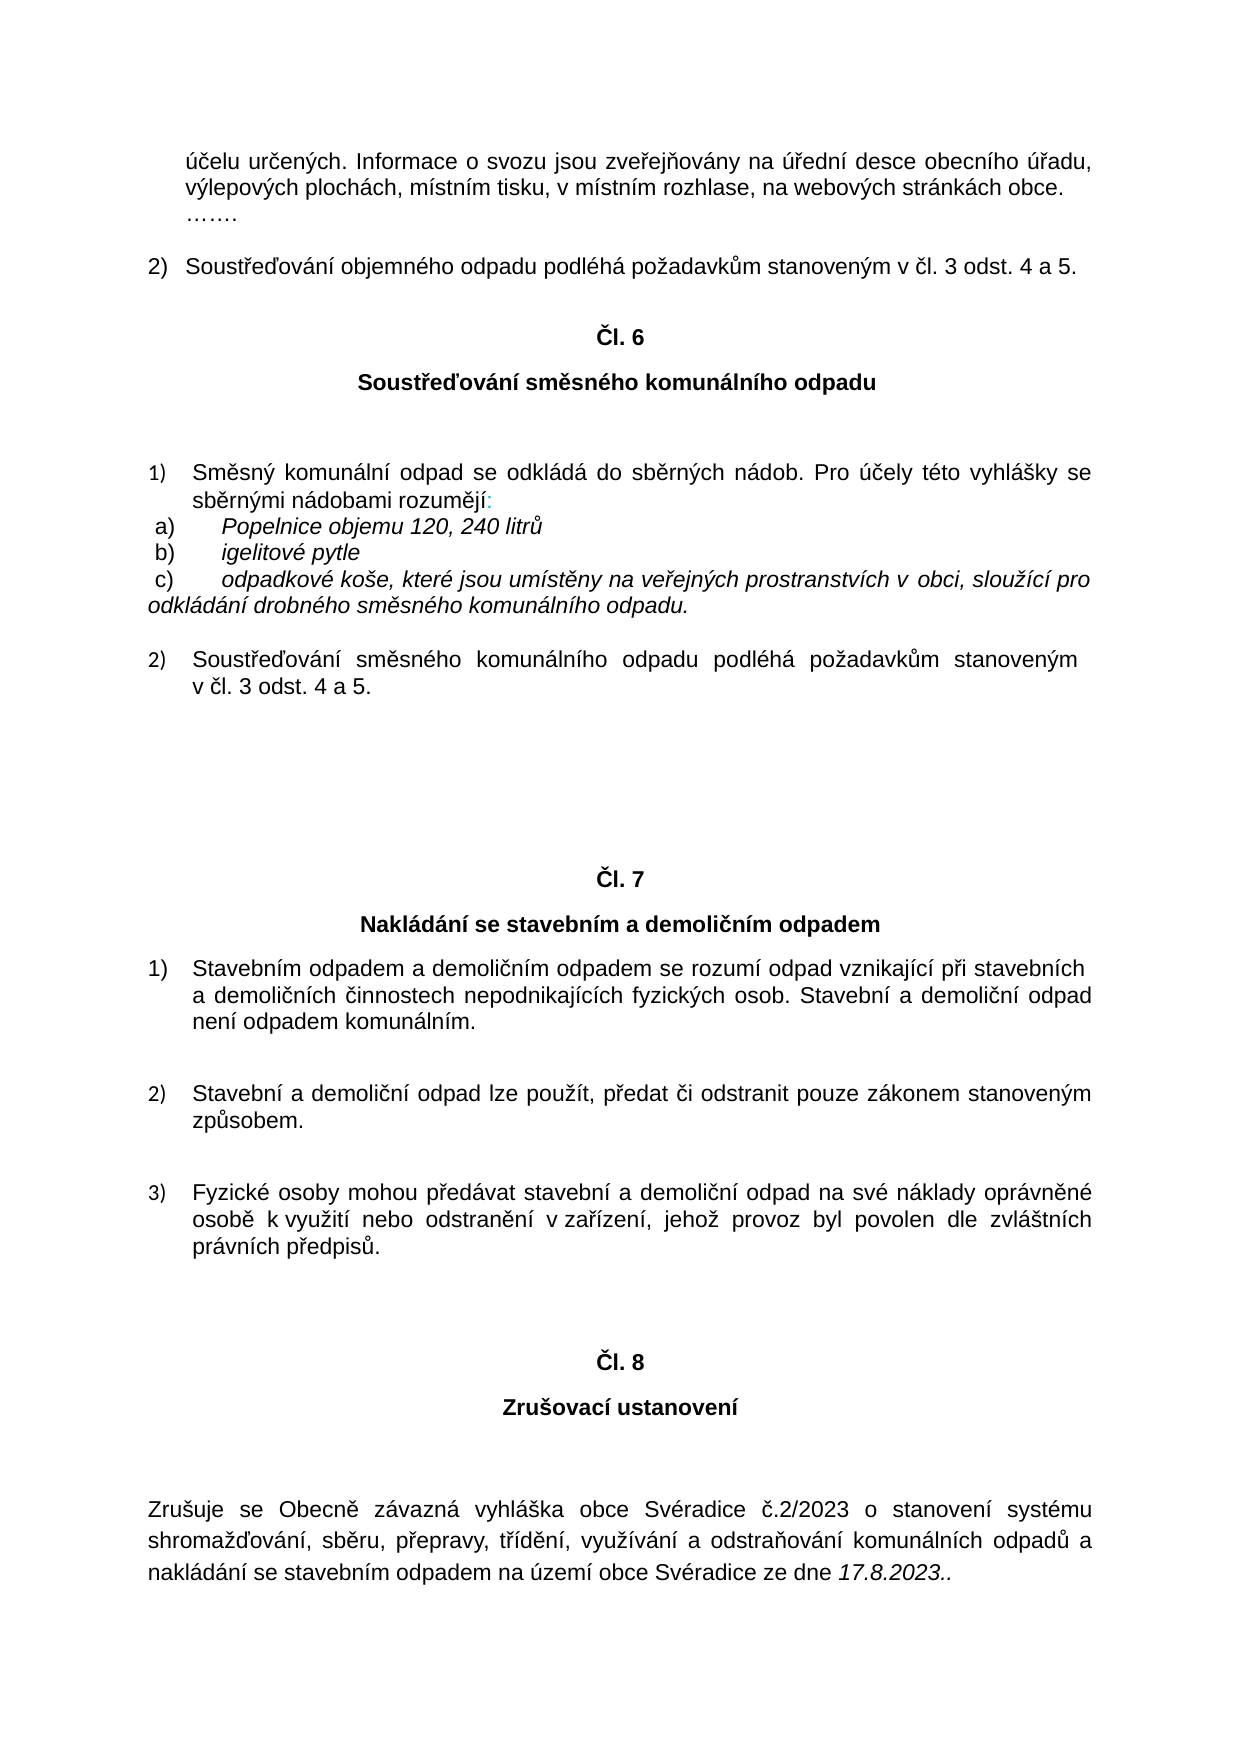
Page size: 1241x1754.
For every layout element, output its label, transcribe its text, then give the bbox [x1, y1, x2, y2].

text Čl. 6 [148, 324, 1093, 351]
list igelitové pytle [148, 539, 1093, 566]
list Soustřeďování objemného odpadu podléhá požadavkům stanoveným v čl. 3 odst. 4 a 5. [148, 253, 1093, 279]
text ……. [185, 200, 1093, 227]
text Čl. 8 [148, 1349, 1093, 1375]
list Popelnice objemu 120, 240 litrů [148, 513, 1093, 539]
list účelu určených. Informace o svozu jsou zveřejňovány na úřední desce obecního úřadu, výlepových plochách, místním tisku, v místním rozhlase, na webových stránkách obce. [148, 148, 1093, 200]
list Směsný komunální odpad se odkládá do sběrných nádob. Pro účely této vyhlášky se sběrnými nádobami rozumějí: [148, 458, 1093, 513]
text Zrušovací ustanovení [148, 1393, 1093, 1420]
text Nakládání se stavebním a demoličním odpadem [148, 911, 1093, 937]
list Fyzické osoby mohou předávat stavební a demoliční odpad na své náklady oprávněné osobě k využití nebo odstranění v zařízení, jehož provoz byl povolen dle zvláštních právních předpisů. [148, 1178, 1093, 1259]
list Stavební a demoliční odpad lze použít, předat či odstranit pouze zákonem stanoveným způsobem. [148, 1079, 1093, 1134]
list Stavebním odpadem a demoličním odpadem se rozumí odpad vznikající při stavebních a demoličních činnostech nepodnikajících fyzických osob. Stavební a demoliční odpad není odpadem komunálním. [148, 955, 1093, 1034]
list Soustřeďování směsného komunálního odpadu podléhá požadavkům stanoveným v čl. 3 odst. 4 a 5. [148, 645, 1093, 699]
text Zrušuje se Obecně závazná vyhláška obce Svéradice č.2/2023 o stanovení systému shromažďování, sběru, přepravy, třídění, využívání a odstraňování komunálních odpadů a nakládání se stavebním odpadem na území obce Svéradice ze dne 17.8.2023.. [148, 1496, 1093, 1585]
text Čl. 7 [148, 866, 1093, 892]
list odpadkové koše, které jsou umístěny na veřejných prostranstvích v obci, sloužící pro odkládání drobného směsného komunálního odpadu. [148, 566, 1093, 618]
text Soustřeďování směsného komunálního odpadu [148, 369, 1093, 395]
